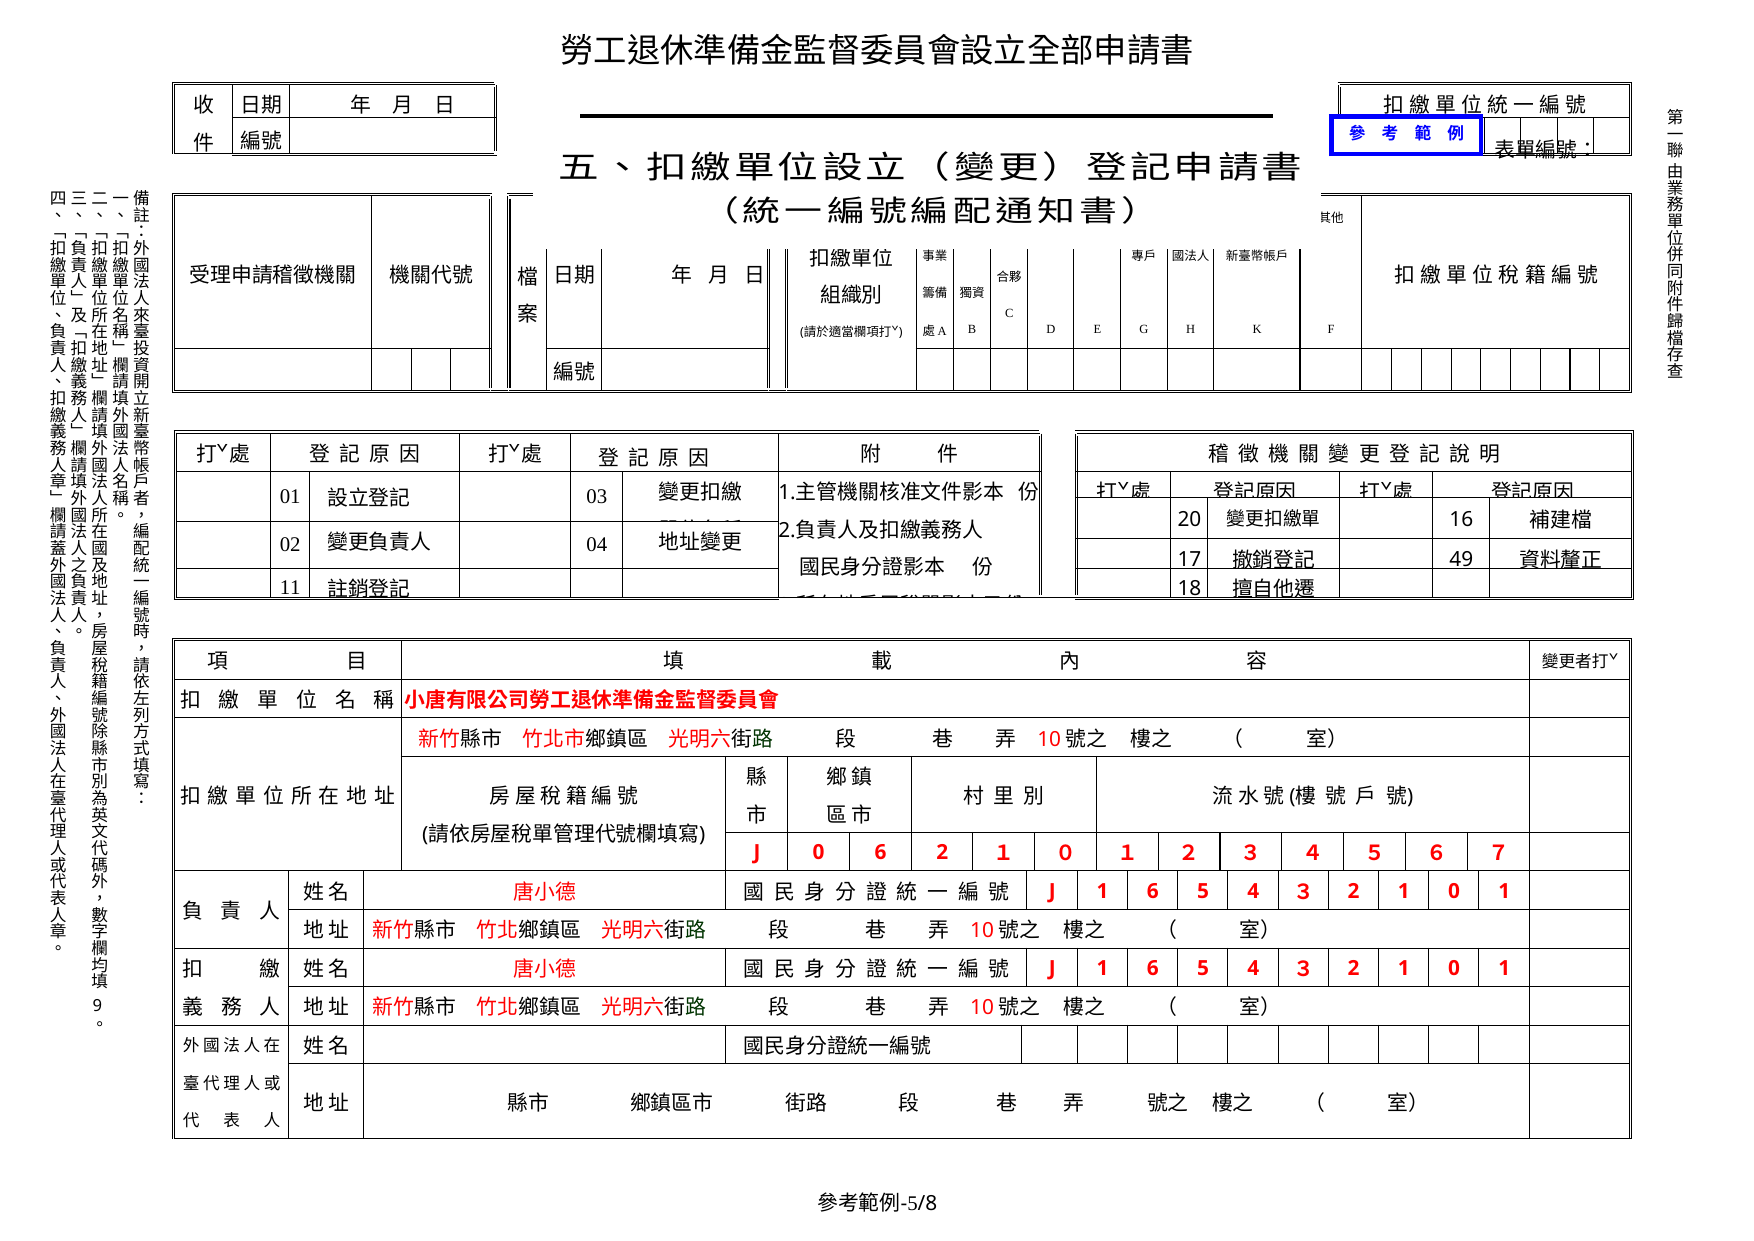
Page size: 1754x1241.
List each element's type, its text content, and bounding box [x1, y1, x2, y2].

table_cell 5 [1178, 949, 1227, 986]
table_cell [177, 472, 270, 521]
table_cell [1481, 349, 1510, 389]
table_header 年 月 日 [602, 249, 767, 348]
table_header 登 記 原 因 [271, 434, 459, 471]
table_cell 01 [271, 472, 309, 521]
table_cell [1530, 949, 1629, 986]
table_cell [1530, 871, 1629, 909]
table_header [490, 193, 509, 389]
table_cell 扣 繳 單 位 名 稱 [175, 680, 401, 717]
table_cell 村 里 別 [912, 757, 1096, 832]
table_cell 20 [1171, 498, 1207, 538]
table_cell 6 [850, 833, 911, 870]
table_header [571, 434, 778, 471]
table_cell [177, 569, 270, 597]
table_cell 扣繳單位所在地址 [175, 718, 401, 870]
table_cell 18 [1171, 569, 1207, 597]
text 一、「扣繳單位名稱」欄請填外國法人名稱。 [109, 189, 130, 1153]
table_cell ２ [1159, 833, 1219, 870]
table_cell [1530, 833, 1629, 870]
table_header 信託 專戶 G [1121, 249, 1167, 348]
text 五、扣繳單位設立（變更）登記申請書 [539, 142, 1321, 187]
table_cell ３ [1279, 949, 1328, 986]
table_header 扣 繳 單 位 稅 籍 編 號 [1362, 196, 1629, 348]
table_cell [1530, 1064, 1629, 1138]
table_cell 負 責 人 [175, 871, 288, 947]
table_cell [364, 1026, 725, 1063]
table_cell １ [1097, 833, 1158, 870]
text 表單編號： [1521, 126, 1557, 153]
table_cell 鄉 鎮 區 市 [788, 757, 911, 832]
table_cell 1 [1379, 871, 1428, 909]
table_cell 4 [1228, 871, 1278, 909]
table_cell [917, 349, 953, 389]
table_cell 地址變更 （遷入） [623, 522, 778, 568]
table_cell [1379, 1026, 1428, 1063]
table_header 其他 F [1301, 196, 1361, 348]
table_cell [1074, 349, 1120, 389]
table_cell [1422, 349, 1451, 389]
table_cell J [726, 833, 787, 870]
table_cell 1 [1479, 871, 1529, 909]
table_cell [571, 569, 622, 597]
table_header 團體 E [1074, 249, 1120, 348]
table_cell 變更扣繳單 位統一編號 [1208, 498, 1339, 538]
text 三、「負責人」及「扣繳義務人」欄請填外國法人之負責人。 [67, 189, 88, 1153]
table_cell 1 [1479, 949, 1529, 986]
table_cell 02 [271, 522, 309, 568]
table_header 檔案 [509, 196, 546, 389]
table_cell [1301, 349, 1361, 389]
text 表單編號： [1594, 126, 1606, 153]
table_header 日期 [233, 85, 289, 117]
table_cell 外國法人在臺代理人或代表人 [175, 1026, 288, 1138]
table_cell [991, 349, 1027, 389]
table_cell [1571, 349, 1599, 389]
table_header [768, 249, 787, 389]
table_cell [1530, 718, 1629, 756]
table_cell 登記原因 [1171, 472, 1339, 497]
table_cell 姓 名 [289, 949, 363, 986]
table_cell [460, 472, 570, 521]
table_header 營利事業 籌備處A [917, 249, 953, 348]
table_cell 6 [1128, 871, 1177, 909]
table_cell [451, 349, 490, 389]
table_cell 11 [271, 569, 309, 597]
table_cell [1433, 569, 1489, 597]
table_cell 資料釐正 [1490, 539, 1631, 568]
table_cell [1600, 349, 1629, 389]
table_cell 編號 [547, 349, 601, 389]
text 表單編號： [1558, 126, 1593, 153]
text 四、「扣繳單位、負責人、扣繳義務人章」欄請蓋外國法人、負責人、外國法人在臺代理人或代表人章。 [47, 189, 67, 1153]
table_header 打ˇ處 [460, 434, 570, 471]
table_header 機關 D [1028, 249, 1073, 348]
table_cell 縣 市 [726, 757, 787, 832]
table_cell 國民身分證統一編號 [726, 871, 1026, 909]
table_header 年 月 日 [290, 85, 495, 117]
table_cell 變更扣繳 單位名稱 [623, 472, 778, 521]
table_cell 2 [1329, 871, 1378, 909]
table_cell [1228, 1026, 1278, 1063]
table_cell 1 [1078, 949, 1127, 986]
table_cell [1340, 498, 1432, 538]
table_cell 地 址 [289, 1064, 363, 1138]
table_cell [1028, 349, 1073, 389]
table_cell [1022, 1026, 1077, 1063]
table_cell [412, 349, 450, 389]
table_cell 縣市 鄉鎮區市 街路 段 巷 弄 號之 樓之 （ 室） [364, 1064, 1529, 1138]
table_cell [1530, 680, 1629, 717]
table_cell ５ [1344, 833, 1405, 870]
table_cell [1168, 349, 1213, 389]
table_cell [1340, 539, 1432, 568]
table_header 變更者打ˇ [1530, 641, 1629, 679]
text 備註：外國法人來臺投資開立新臺幣帳戶者，編配統一編號時，請依左列方式填寫： [130, 189, 151, 1153]
table_cell [372, 349, 411, 389]
table_cell 1 [1078, 871, 1127, 909]
table_cell 撤銷登記 [1208, 539, 1339, 568]
table_cell [1530, 1026, 1629, 1063]
table_cell [177, 522, 270, 568]
table_cell 流 水 號 (樓 號 戶 號) [1097, 757, 1529, 832]
table_cell 04 [571, 522, 622, 568]
table_cell 唐小德 [364, 871, 725, 909]
table_cell [1078, 1026, 1127, 1063]
table_cell 打ˇ處 [1340, 472, 1432, 497]
table_cell 扣 繳 義務人 [175, 949, 288, 1024]
table_header 扣 繳 單 位 統 一 編 號 [1639, 94, 1695, 543]
table_cell 17 [1171, 539, 1207, 568]
table_header 打ˇ處 [177, 434, 270, 471]
table_cell [175, 349, 371, 389]
table_cell [1530, 757, 1629, 832]
table_header 外國法人開立新臺幣帳戶 K [1214, 249, 1299, 348]
table_cell [1362, 349, 1391, 389]
table_cell [1340, 569, 1432, 597]
table_cell [1511, 349, 1540, 389]
table_cell 國民身分證統一編號 [726, 1026, 1021, 1063]
text 表單編號： [1486, 156, 1606, 163]
table_header 稽 徵 機 關 變 更 登 記 說 明 [1077, 434, 1631, 471]
table_cell ３ [1279, 871, 1328, 909]
table_cell [1178, 1026, 1227, 1063]
table_cell 國民身分證統一編號 [726, 949, 1026, 986]
text （統一編號編配通知書） [539, 187, 1321, 230]
text 二、「扣繳單位所在地址」欄請填外國法人所在國及地址，房屋稅籍編號除縣市別為英文代碼外，數字欄均填9。 [88, 189, 109, 1153]
table_header 扣繳單位 組織別 (請於適當欄項打ˇ) [787, 249, 916, 389]
table_cell 擅自他遷 [1208, 569, 1339, 597]
table_cell 登記原因 [1433, 472, 1631, 497]
table_cell 0 [1429, 949, 1478, 986]
table_cell [1530, 910, 1629, 947]
table_cell 6 [1128, 949, 1177, 986]
table_cell 03 [571, 472, 622, 521]
table_cell [1621, 118, 1629, 153]
table_cell [1541, 349, 1569, 389]
table_header 日期 [547, 249, 601, 348]
table_cell １ [973, 833, 1034, 870]
table_cell 補建檔 [1490, 498, 1631, 538]
table_cell ７ [1468, 833, 1529, 870]
table_cell 變更負責人 扣繳義務人 [310, 522, 459, 568]
table_cell 唐小德 [364, 949, 725, 986]
table_header 項 目 [175, 641, 401, 679]
table_cell 姓 名 [289, 871, 363, 909]
table_cell 姓 名 [289, 1026, 363, 1063]
table_cell 2 [1329, 949, 1378, 986]
table_cell [1392, 349, 1421, 389]
table_header [1041, 431, 1077, 597]
table_cell 4 [1228, 949, 1278, 986]
table_cell 0 [1429, 871, 1478, 909]
table_cell [1530, 987, 1629, 1024]
text 參考範例 [1349, 126, 1464, 143]
table_cell 設立登記 [310, 472, 459, 521]
table_cell [290, 118, 495, 153]
table_cell [1121, 349, 1167, 389]
table_header 受理申請稽徵機關 [175, 196, 371, 348]
table_cell 新竹縣市 竹北鄉鎮區 光明六街路 段 巷 弄 10號之 樓之 （ 室） [364, 910, 1529, 947]
table_header 收件 [175, 85, 232, 153]
table_cell [1077, 569, 1170, 597]
table_cell [460, 522, 570, 568]
table_cell [1128, 1026, 1177, 1063]
table_cell ４ [1282, 833, 1343, 870]
table_cell [1429, 1026, 1478, 1063]
table_header 扣 繳 單 位 統 一 編 號 [1339, 85, 1629, 117]
table_cell ３ [1221, 833, 1281, 870]
table_cell 5 [1178, 871, 1227, 909]
table_cell [460, 569, 570, 597]
table_cell [954, 349, 990, 389]
table_cell 合夥 C [991, 249, 1027, 348]
table_cell ０ [1035, 833, 1096, 870]
table_cell 小唐有限公司勞工退休準備金監督委員會 [402, 680, 1529, 717]
table_cell ６ [1406, 833, 1467, 870]
table_cell [1452, 349, 1480, 389]
table_cell 1.主管機關核准文件影本 份 2.負責人及扣繳義務人 國民身分證影本 份 3.所在地房屋稅單影本乙份 [779, 472, 1041, 597]
table_cell 打ˇ處 [1078, 472, 1170, 497]
table_cell [1479, 1026, 1529, 1063]
table_cell 地 址 [289, 910, 363, 947]
table_cell J [1027, 871, 1077, 909]
table_cell [1279, 1026, 1328, 1063]
table_header 附 件 [778, 431, 1041, 471]
table_cell J [1027, 949, 1077, 986]
table_cell [623, 569, 778, 597]
table_cell [602, 349, 768, 389]
table_cell [1078, 539, 1170, 568]
table_cell 0 [788, 833, 849, 870]
table_cell [1329, 1026, 1378, 1063]
table_cell 獨資 B [954, 249, 990, 348]
table_header 填 載 內 容 [402, 641, 1529, 679]
table_cell 地 址 [289, 987, 363, 1024]
table_cell 註銷登記 [310, 569, 459, 597]
table_cell 16 [1433, 498, 1489, 538]
table_cell 編號 [233, 118, 289, 153]
table_cell [1214, 349, 1299, 389]
text 表單編號： [1486, 126, 1520, 153]
table_cell 房 屋 稅 籍 編 號 (請依房屋稅單管理代號欄填寫) [402, 757, 725, 870]
table_header 一般外國法人 H [1168, 249, 1213, 348]
table_cell 2 [912, 833, 972, 870]
table_cell [1078, 498, 1170, 538]
table_cell 49 [1433, 539, 1489, 568]
table_cell 新竹縣市 竹北鄉鎮區 光明六街路 段 巷 弄 10號之 樓之 （ 室） [364, 987, 1529, 1024]
table_cell 1 [1379, 949, 1428, 986]
table_cell 新竹縣市 竹北市鄉鎮區 光明六街路 段 巷 弄 10號之 樓之 （ 室） [402, 718, 1529, 756]
table_cell [1490, 569, 1631, 597]
table_header 機關代號 [372, 196, 490, 348]
table_header [495, 83, 1339, 153]
